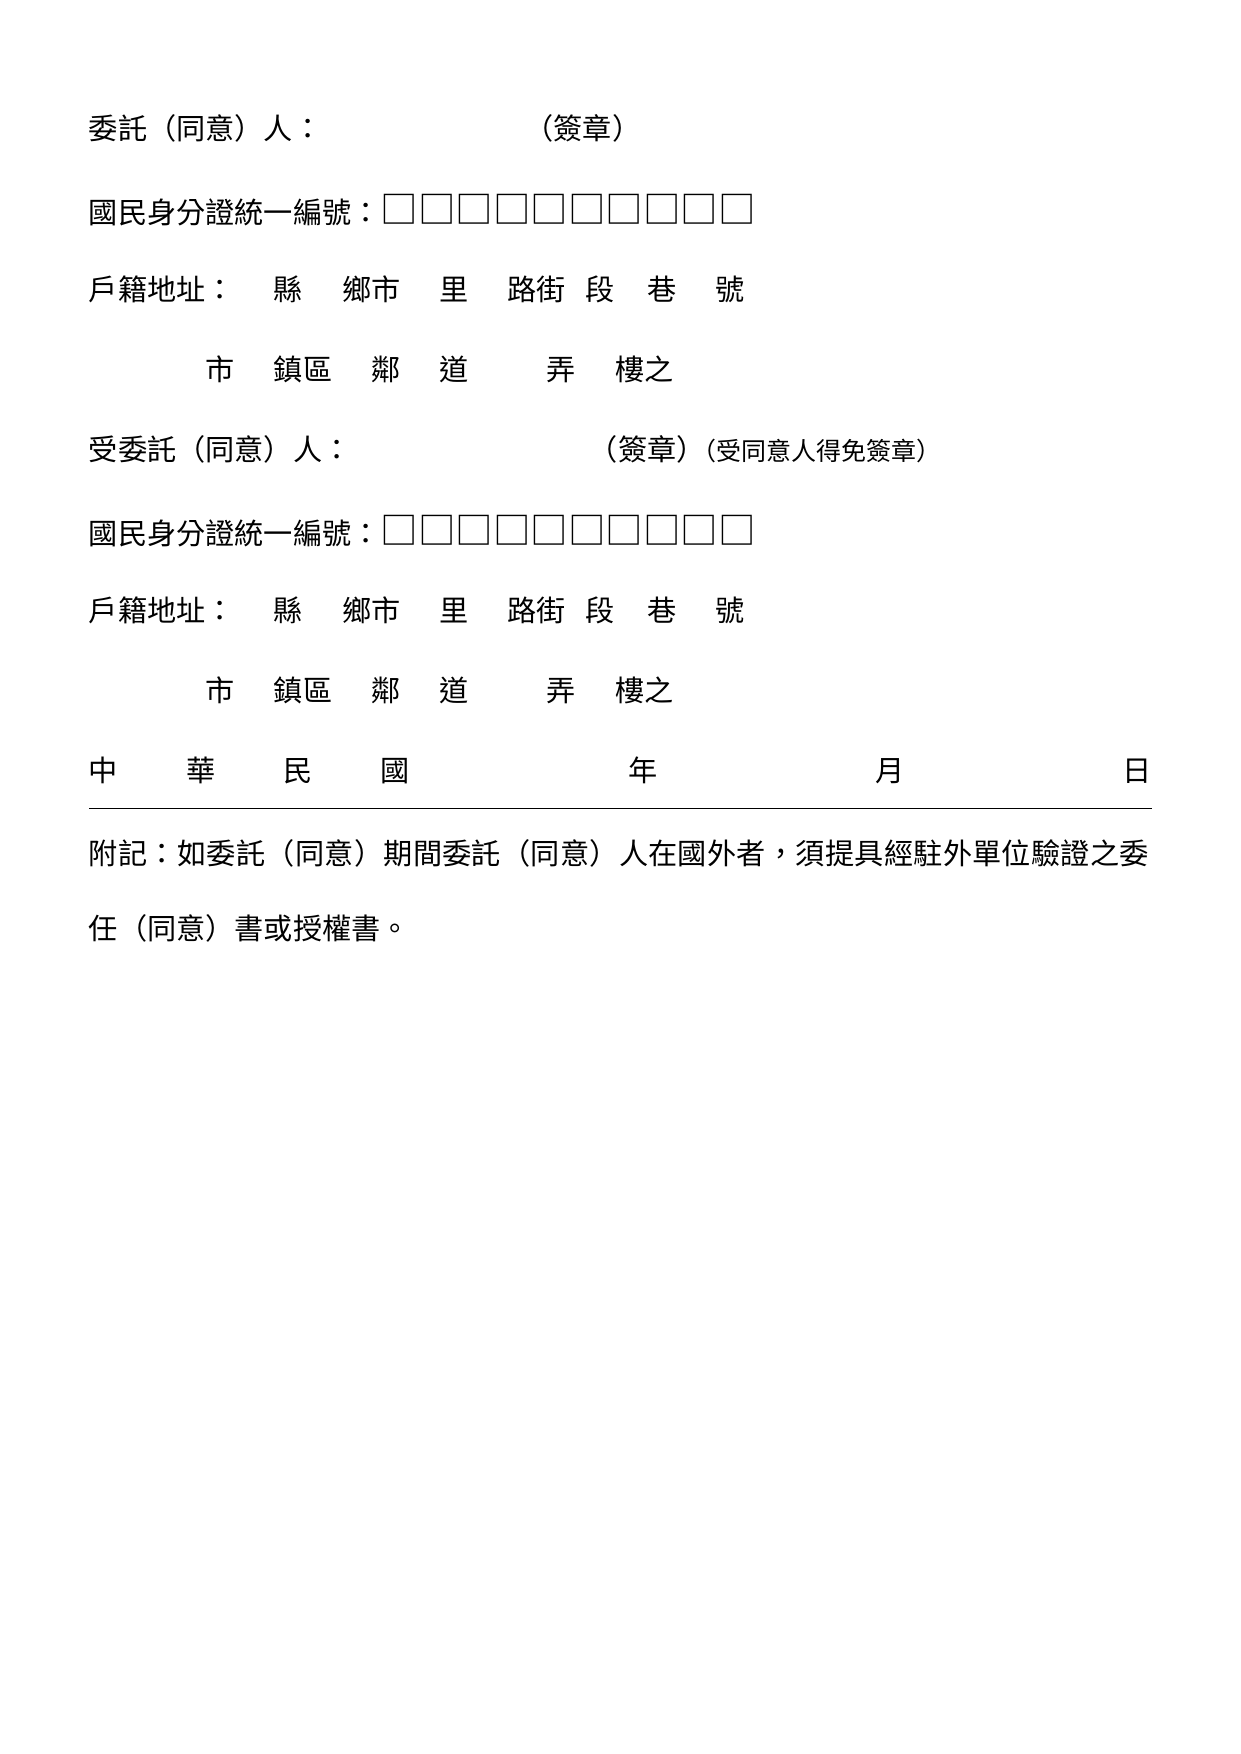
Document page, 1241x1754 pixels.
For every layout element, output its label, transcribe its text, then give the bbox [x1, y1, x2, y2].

text 市 鎮區 鄰 道 弄 樓之 [89, 651, 1152, 726]
text 中華民國 年 月 日 [89, 731, 1152, 808]
text 受委託（同意）人： （簽章）（受同意人得免簽章） [89, 410, 1152, 485]
text 委託（同意）人： （簽章） [89, 89, 1152, 164]
text 戶籍地址： 縣 鄉市 里 路街 段 巷 號 [89, 250, 1152, 325]
text 市 鎮區 鄰 道 弄 樓之 [89, 330, 1152, 405]
text 戶籍地址： 縣 鄉市 里 路街 段 巷 號 [89, 571, 1152, 646]
text 國民身分證統一編號：□□□□□□□□□□ [89, 170, 1152, 245]
text 附記：如委託（同意）期間委託（同意）人在國外者，須提具經駐外單位驗證之委任（同意）書或授權書。 [89, 814, 1152, 964]
text 國民身分證統一編號：□□□□□□□□□□ [89, 491, 1152, 566]
